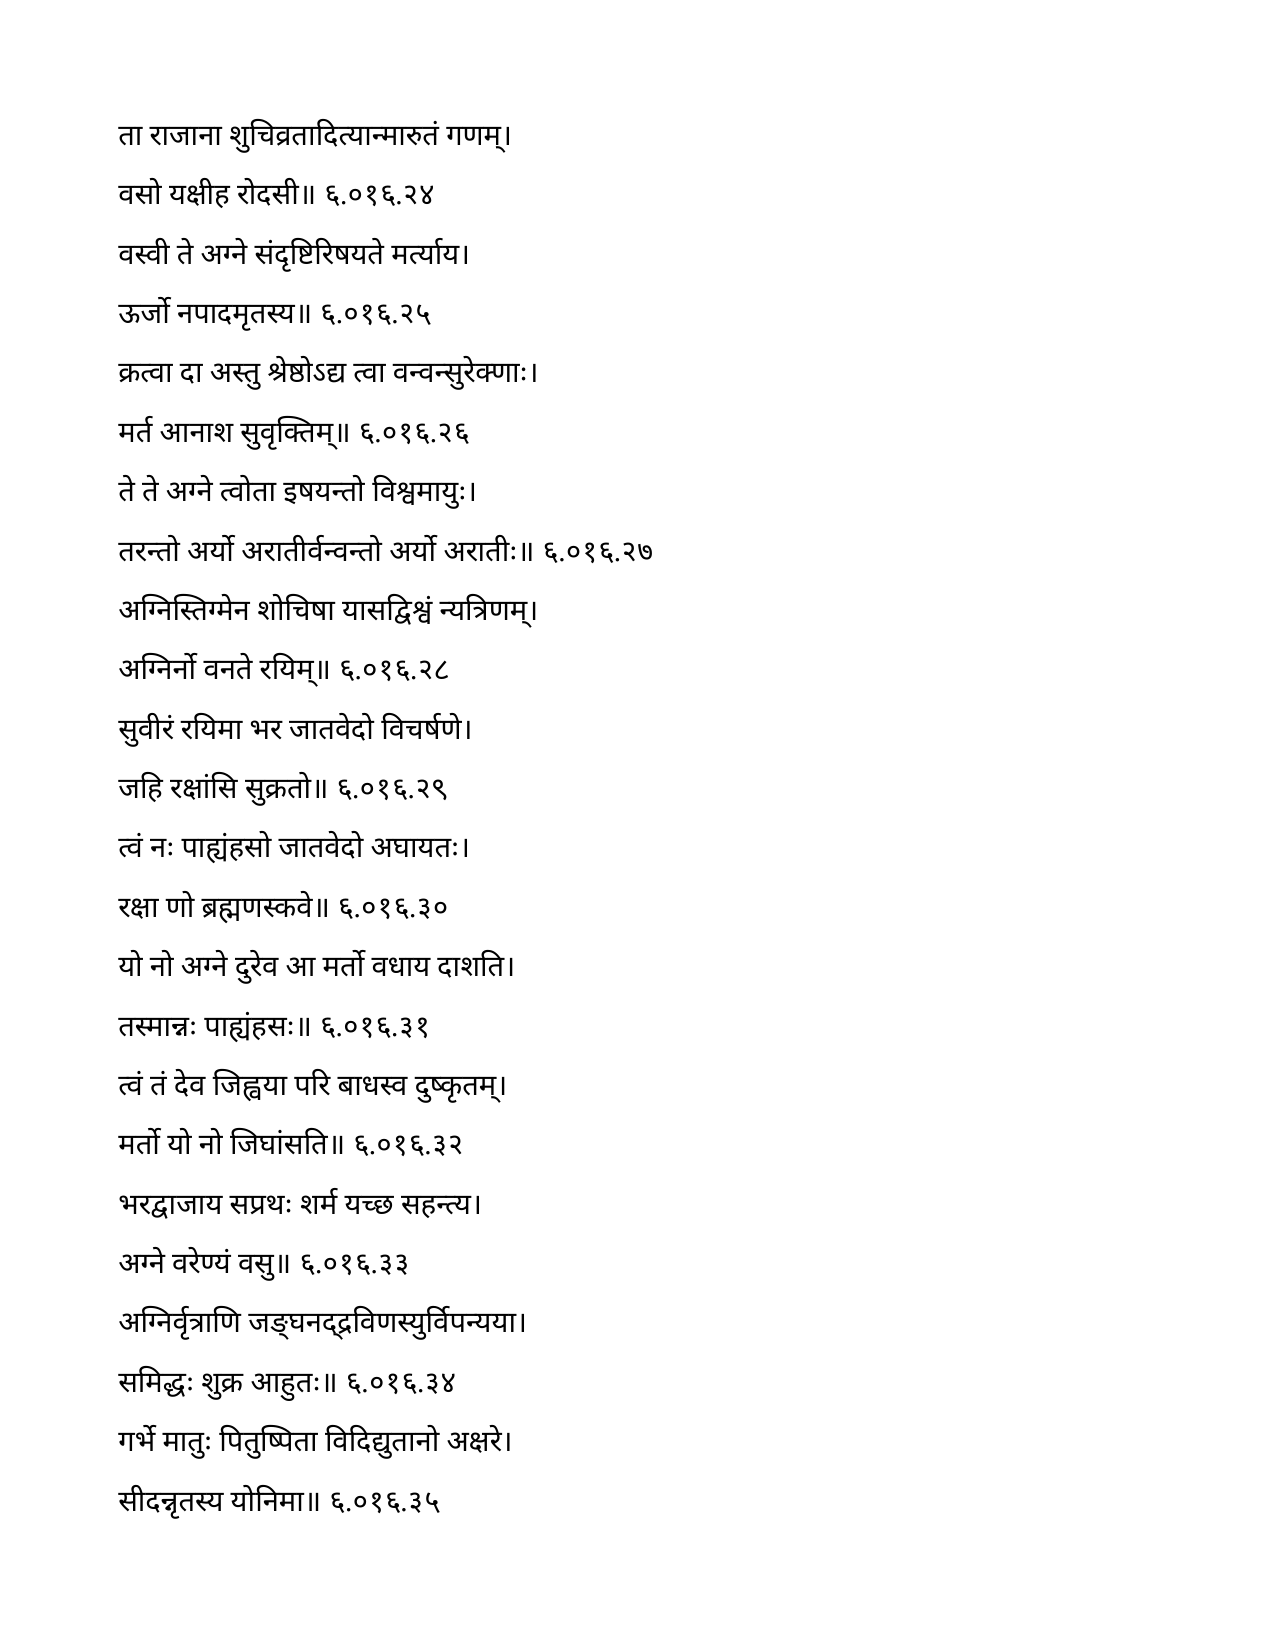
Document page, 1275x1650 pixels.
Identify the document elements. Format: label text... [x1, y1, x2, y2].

text अग्निर्वृत्राणि जङ्घनद्द्रविणस्युर्विपन्यया। [326, 1316, 423, 1339]
text क्रत्वा दा अस्तु श्रेष्ठोऽद्य त्वा वन्वन्सुरेक्णाः। [460, 356, 1157, 389]
text अग्निर्वृत्राणि जङ्घनद्द्रविणस्युर्विपन्यया। [182, 1306, 356, 1339]
text त्वं नः पाह्यंहसो जातवेदो अघायतः। [118, 831, 1157, 864]
text अग्निर्नो वनते रयिम्॥ ६.०१६.२८ [118, 652, 1157, 686]
text यो नो अग्ने दुरेव आ मर्तो वधाय दाशति। [118, 949, 1157, 983]
text वस्वी ते अग्ने संदृष्टिरिषयते मर्त्याय। [118, 237, 1157, 270]
text भरद्वाजाय सप्रथः शर्म यच्छ सहन्त्य। [118, 1187, 1157, 1220]
text समिद्धः शुक्र आहुतः॥ ६.०१६.३४ [118, 1365, 1157, 1398]
text गर्भे मातुः पितुष्पिता विदिद्युतानो अक्षरे। [118, 1424, 1157, 1458]
text मर्तो यो नो जिघांसति॥ ६.०१६.३२ [118, 1127, 1157, 1161]
text त्वं तं देव जिह्वया परि बाधस्व दुष्कृतम्। [118, 1068, 1157, 1102]
text सीदन्नृतस्य योनिमा॥ ६.०१६.३५ [118, 1484, 1157, 1517]
text अग्निर्वृत्राणि जङ्घनद्द्रविणस्युर्विपन्यया। [422, 1306, 1157, 1339]
text मर्त आनाश सुवृक्तिम्॥ ६.०१६.२६ [118, 415, 1157, 448]
text तरन्तो अर्यो अरातीर्वन्वन्तो अर्यो अरातीः॥ ६.०१६.२७ [118, 534, 1157, 567]
text ऊर्जो नपादमृतस्य॥ ६.०१६.२५ [118, 296, 1157, 330]
text अग्निस्तिग्मेन शोचिषा यासद्विश्वं न्यत्रिणम्। [118, 593, 1157, 627]
text रक्षा णो ब्रह्मणस्कवे॥ ६.०१६.३० [118, 890, 1157, 923]
text वसो यक्षीह रोदसी॥ ६.०१६.२४ [118, 177, 1157, 211]
text अग्निर्वृत्राणि जङ्घनद्द्रविणस्युर्विपन्यया। [118, 1306, 183, 1339]
text जहि रक्षांसि सुक्रतो॥ ६.०१६.२९ [118, 771, 1157, 805]
text ते ते अग्ने त्वोता इषयन्तो विश्वमायुः। [118, 474, 1157, 508]
text सुवीरं रयिमा भर जातवेदो विचर्षणे। [118, 712, 1157, 745]
text तस्मान्नः पाह्यंहसः॥ ६.०१६.३१ [118, 1009, 1157, 1042]
text अग्ने वरेण्यं वसु॥ ६.०१६.३३ [118, 1246, 1157, 1280]
text क्रत्वा दा अस्तु श्रेष्ठोऽद्य त्वा वन्वन्सुरेक्णाः। [118, 356, 470, 389]
text ता राजाना शुचिव्रतादित्यान्मारुतं गणम्। [118, 118, 1157, 152]
